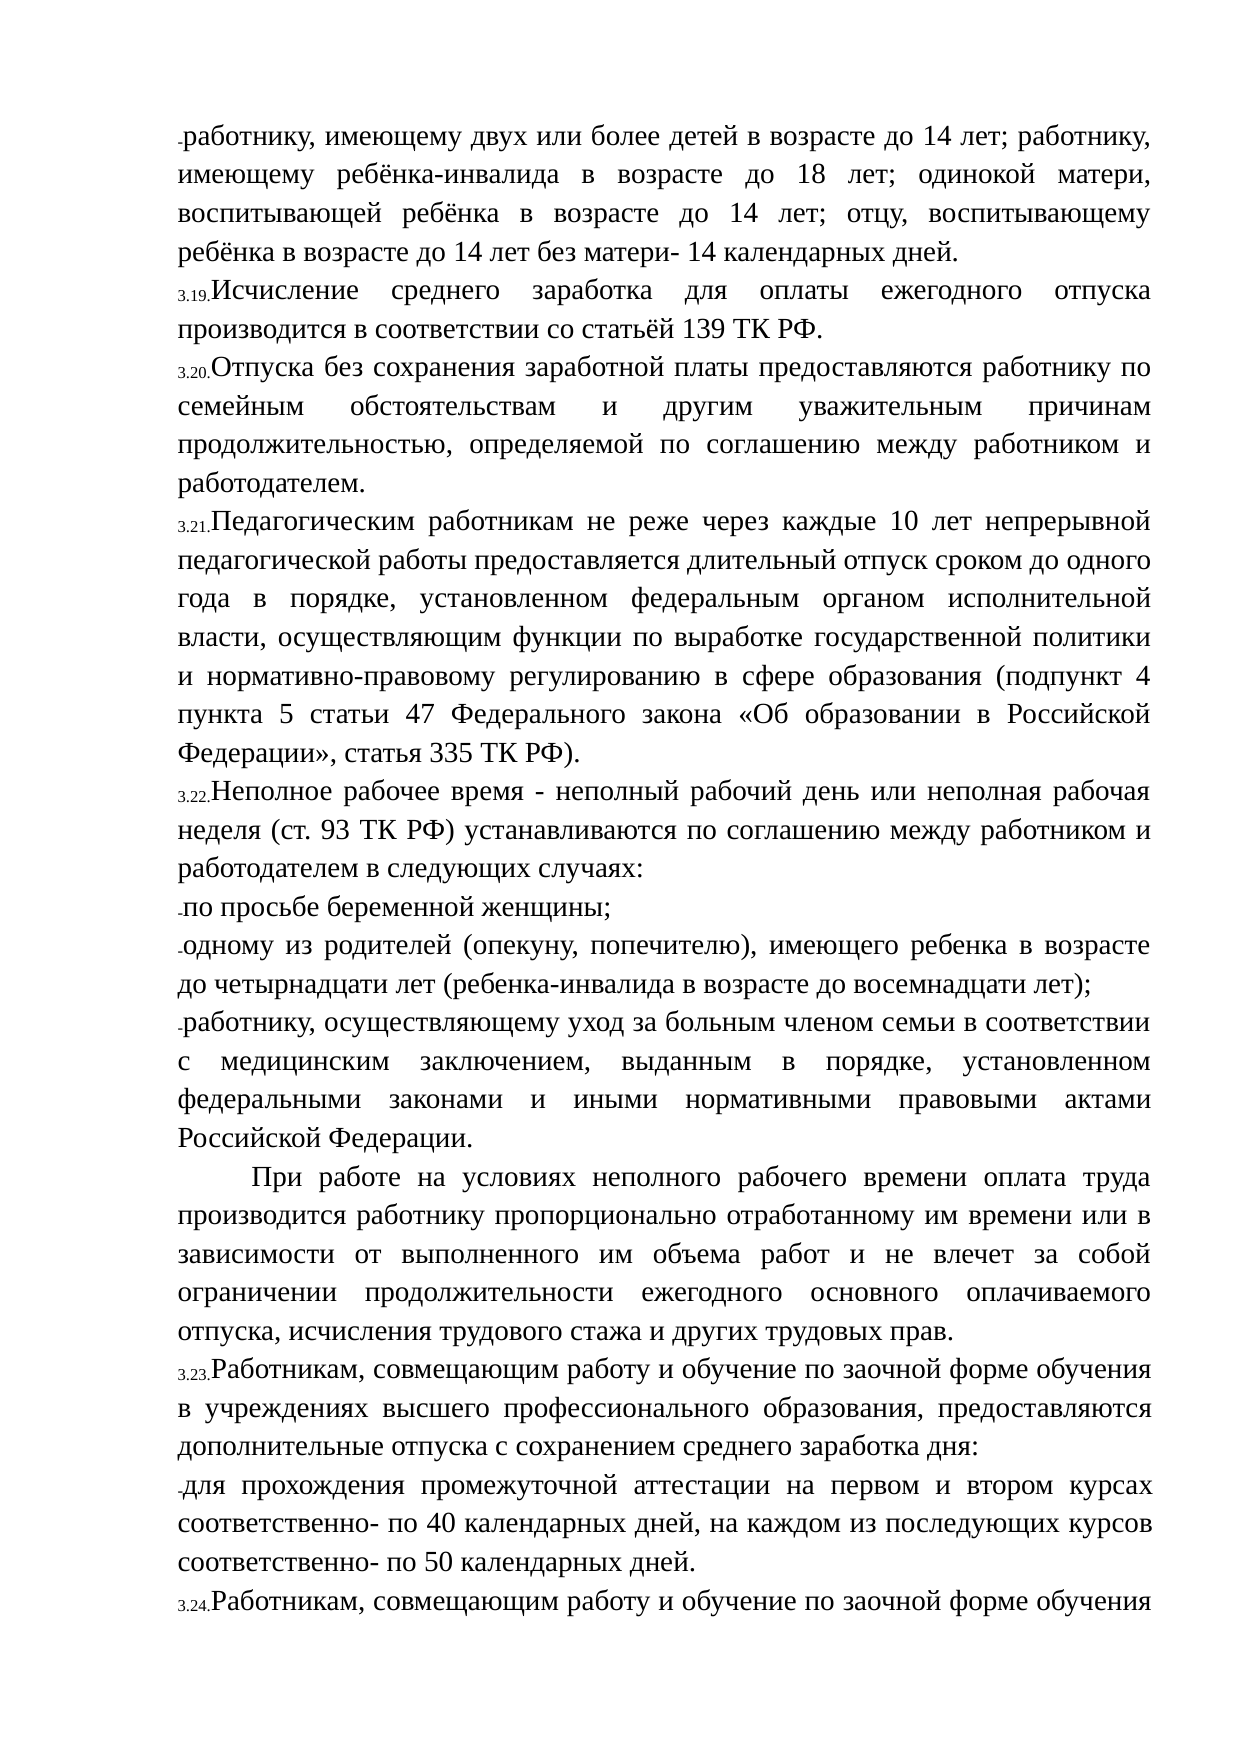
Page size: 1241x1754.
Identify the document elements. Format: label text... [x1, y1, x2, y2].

list работнику, осуществляющему уход за больным членом семьи в соответствии с медицинским заключением, выданным в порядке, установленном федеральными законами и иными нормативными правовыми актами Российской Федерации. [177, 1004, 1152, 1154]
list Работникам, совмещающим работу и обучение по заочной форме обучения в учреждениях высшего профессионального образования, предоставляются дополнительные отпуска с сохранением среднего заработка дня: [177, 1351, 1153, 1462]
list по просьбе беременной женщины; [177, 889, 1152, 922]
list для прохождения промежуточной аттестации на первом и втором курсах соответственно- по 40 календарных дней, на каждом из последующих курсов соответственно- по 50 календарных дней. [177, 1467, 1154, 1578]
list Неполное рабочее время - неполный рабочий день или неполная рабочая неделя (ст. 93 ТК РФ) устанавливаются по соглашению между работником и работодателем в следующих случаях: [177, 773, 1152, 884]
list одному из родителей (опекуну, попечителю), имеющего ребенка в возрасте до четырнадцати лет (ребенка-инвалида в возрасте до восемнадцати лет); [177, 927, 1152, 999]
list Отпуска без сохранения заработной платы предоставляются работнику по семейным обстоятельствам и другим уважительным причинам продолжительностью, определяемой по соглашению между работником и работодателем. [177, 349, 1152, 498]
list работнику, имеющему двух или более детей в возрасте до 14 лет; работнику, имеющему ребёнка-инвалида в возрасте до 18 лет; одинокой матери, воспитывающей ребёнка в возрасте до 14 лет; отцу, воспитывающему ребёнка в возрасте до 14 лет без матери- 14 календарных дней. [177, 118, 1152, 267]
list Педагогическим работникам не реже через каждые 10 лет непрерывной педагогической работы предоставляется длительный отпуск сроком до одного года в порядке, установленном федеральным органом исполнительной власти, осуществляющим функции по выработке государственной политики и нормативно-правовому регулированию в сфере образования (подпункт 4 пункта 5 статьи 47 Федерального закона «Об образовании в Российской Федерации», статья 335 ТК РФ). [177, 503, 1152, 768]
list Исчисление среднего заработка для оплаты ежегодного отпуска производится в соответствии со статьёй 139 ТК РФ. [177, 272, 1152, 344]
list Работникам, совмещающим работу и обучение по заочной форме обучения [177, 1583, 1153, 1616]
text При работе на условиях неполного рабочего времени оплата труда производится работнику пропорционально отработанному им времени или в зависимости от выполненного им объема работ и не влечет за собой ограничении продолжительности ежегодного основного оплачиваемого отпуска, исчисления трудового стажа и других трудовых прав. [177, 1159, 1152, 1346]
